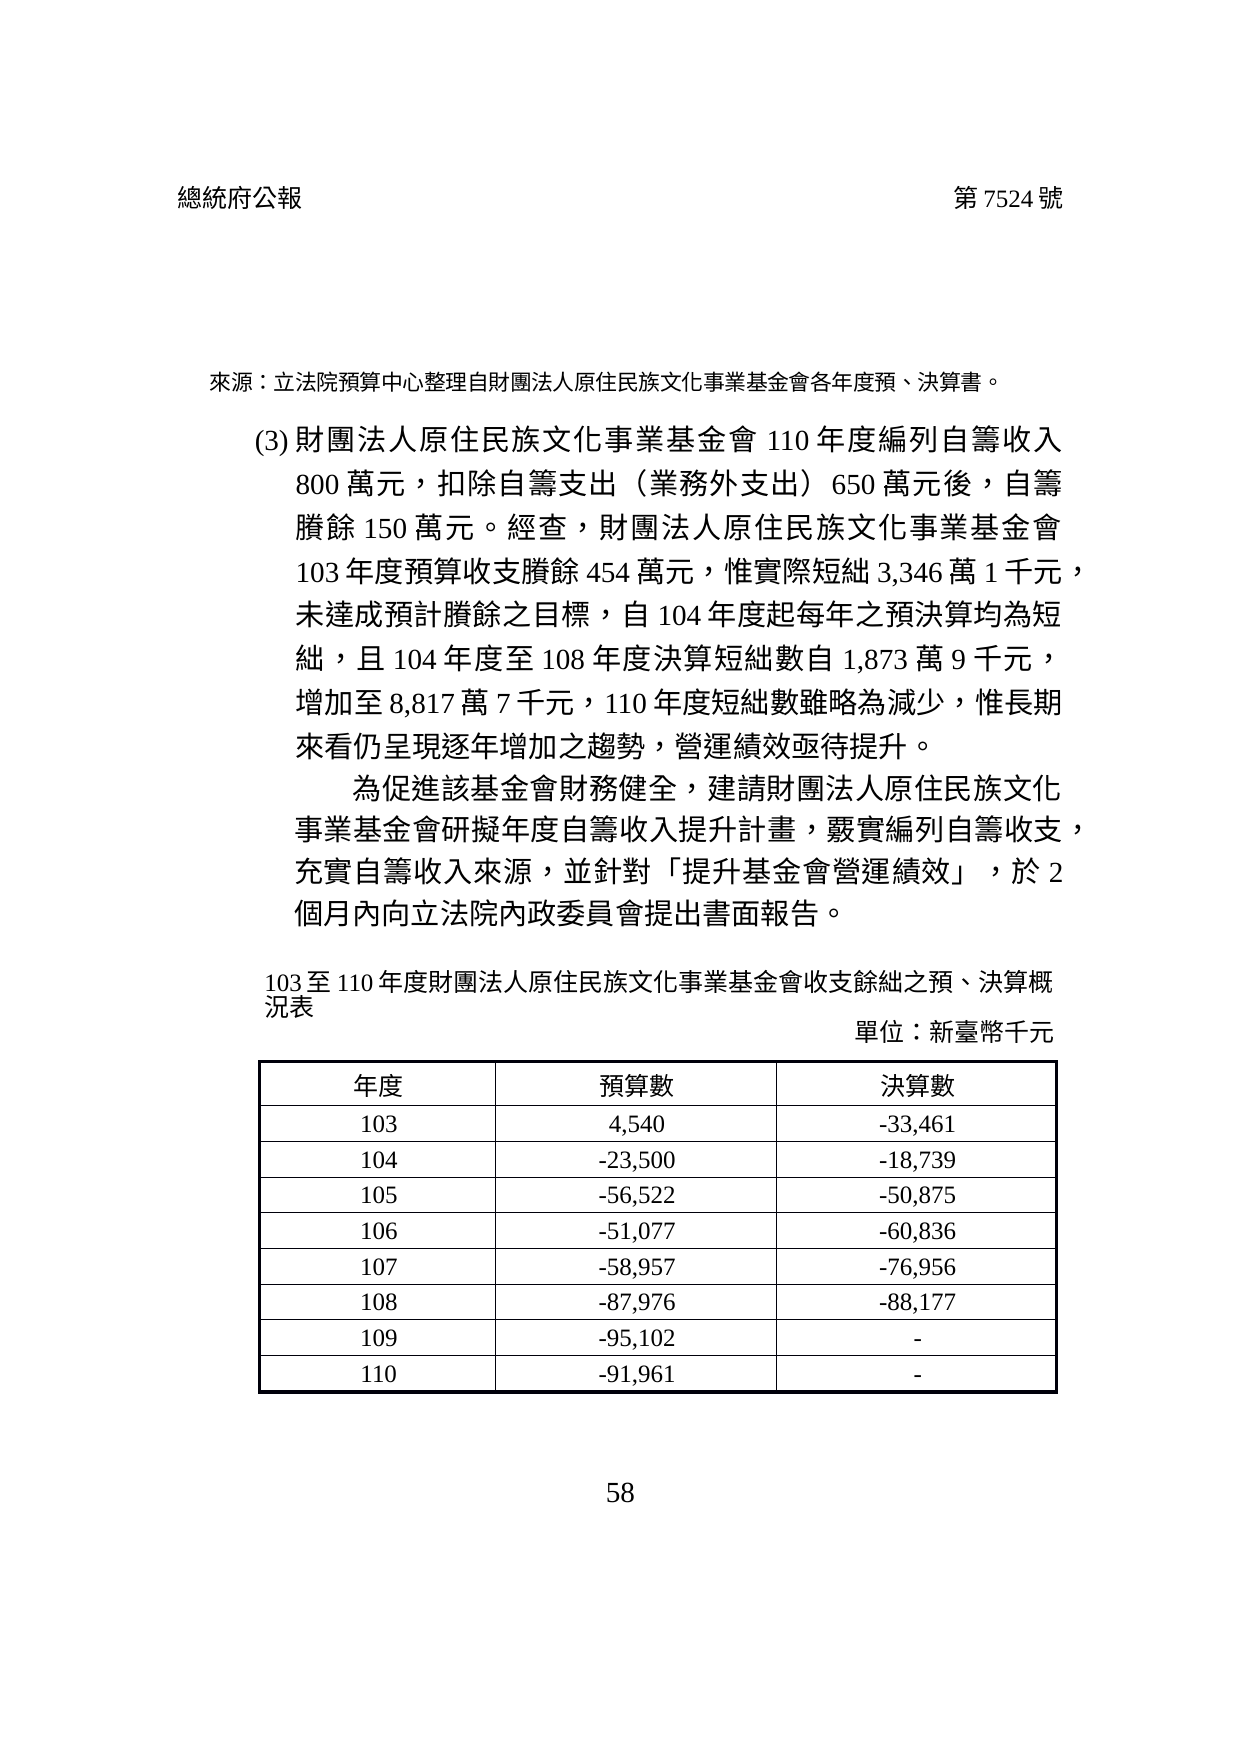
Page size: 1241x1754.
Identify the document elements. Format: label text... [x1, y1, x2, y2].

text (3) 財團法人原住民族文化事業基金會110年度編列自籌收入800萬元，扣除自籌支出（業務外支出）650萬元後，自籌賸餘150萬元。經查，財團法人原住民族文化事業基金會103年度預算收支賸餘454萬元，惟實際短絀3,346萬1千元，未達成預計賸餘之目標，自104年度起每年之預決算均為短絀，且104年度至108年度決算短絀數自1,873萬9千元，增加至8,817萬7千元，110年度短絀數雖略為減少，惟長期來看仍呈現逐年增加之趨勢，營運績效亟待提升。 [254, 416, 1063, 766]
table_cell 4,540 [496, 1106, 776, 1141]
table_cell 106 [261, 1213, 495, 1248]
table_cell 103 [261, 1106, 495, 1141]
table_cell -91,961 [496, 1356, 776, 1390]
table_cell -60,836 [777, 1213, 1055, 1248]
table_cell 預算數 [496, 1063, 776, 1105]
table_cell -88,177 [777, 1285, 1055, 1319]
table_cell -56,522 [496, 1178, 776, 1212]
table_cell -51,077 [496, 1213, 776, 1248]
table_cell 108 [261, 1285, 495, 1319]
table_cell 110 [261, 1356, 495, 1390]
table_cell 決算數 [777, 1063, 1055, 1105]
table_cell -33,461 [777, 1106, 1055, 1141]
table_cell 年度 [261, 1063, 495, 1105]
table_cell - [777, 1320, 1055, 1355]
table_cell -76,956 [777, 1249, 1055, 1283]
table_cell -58,957 [496, 1249, 776, 1283]
table_cell -95,102 [496, 1320, 776, 1355]
table_cell 105 [261, 1178, 495, 1212]
table_cell 109 [261, 1320, 495, 1355]
text 為促進該基金會財務健全，建請財團法人原住民族文化事業基金會研擬年度自籌收入提升計畫，覈實編列自籌收支，充實自籌收入來源，並針對「提升基金會營運績效」，於2個月內向立法院內政委員會提出書面報告。 [294, 766, 1063, 932]
table_cell -23,500 [496, 1142, 776, 1177]
table_cell 104 [261, 1142, 495, 1177]
table_cell -50,875 [777, 1178, 1055, 1212]
table_cell - [777, 1356, 1055, 1390]
table_header 103至110年度財團法人原住民族文化事業基金會收支餘絀之預、決算概況表 單位：新臺幣千元 [260, 958, 1057, 1060]
table_cell -18,739 [777, 1142, 1055, 1177]
table_cell 107 [261, 1249, 495, 1283]
text 來源：立法院預算中心整理自財團法人原住民族文化事業基金會各年度預、決算書。 [177, 357, 1063, 403]
table_cell -87,976 [496, 1285, 776, 1319]
